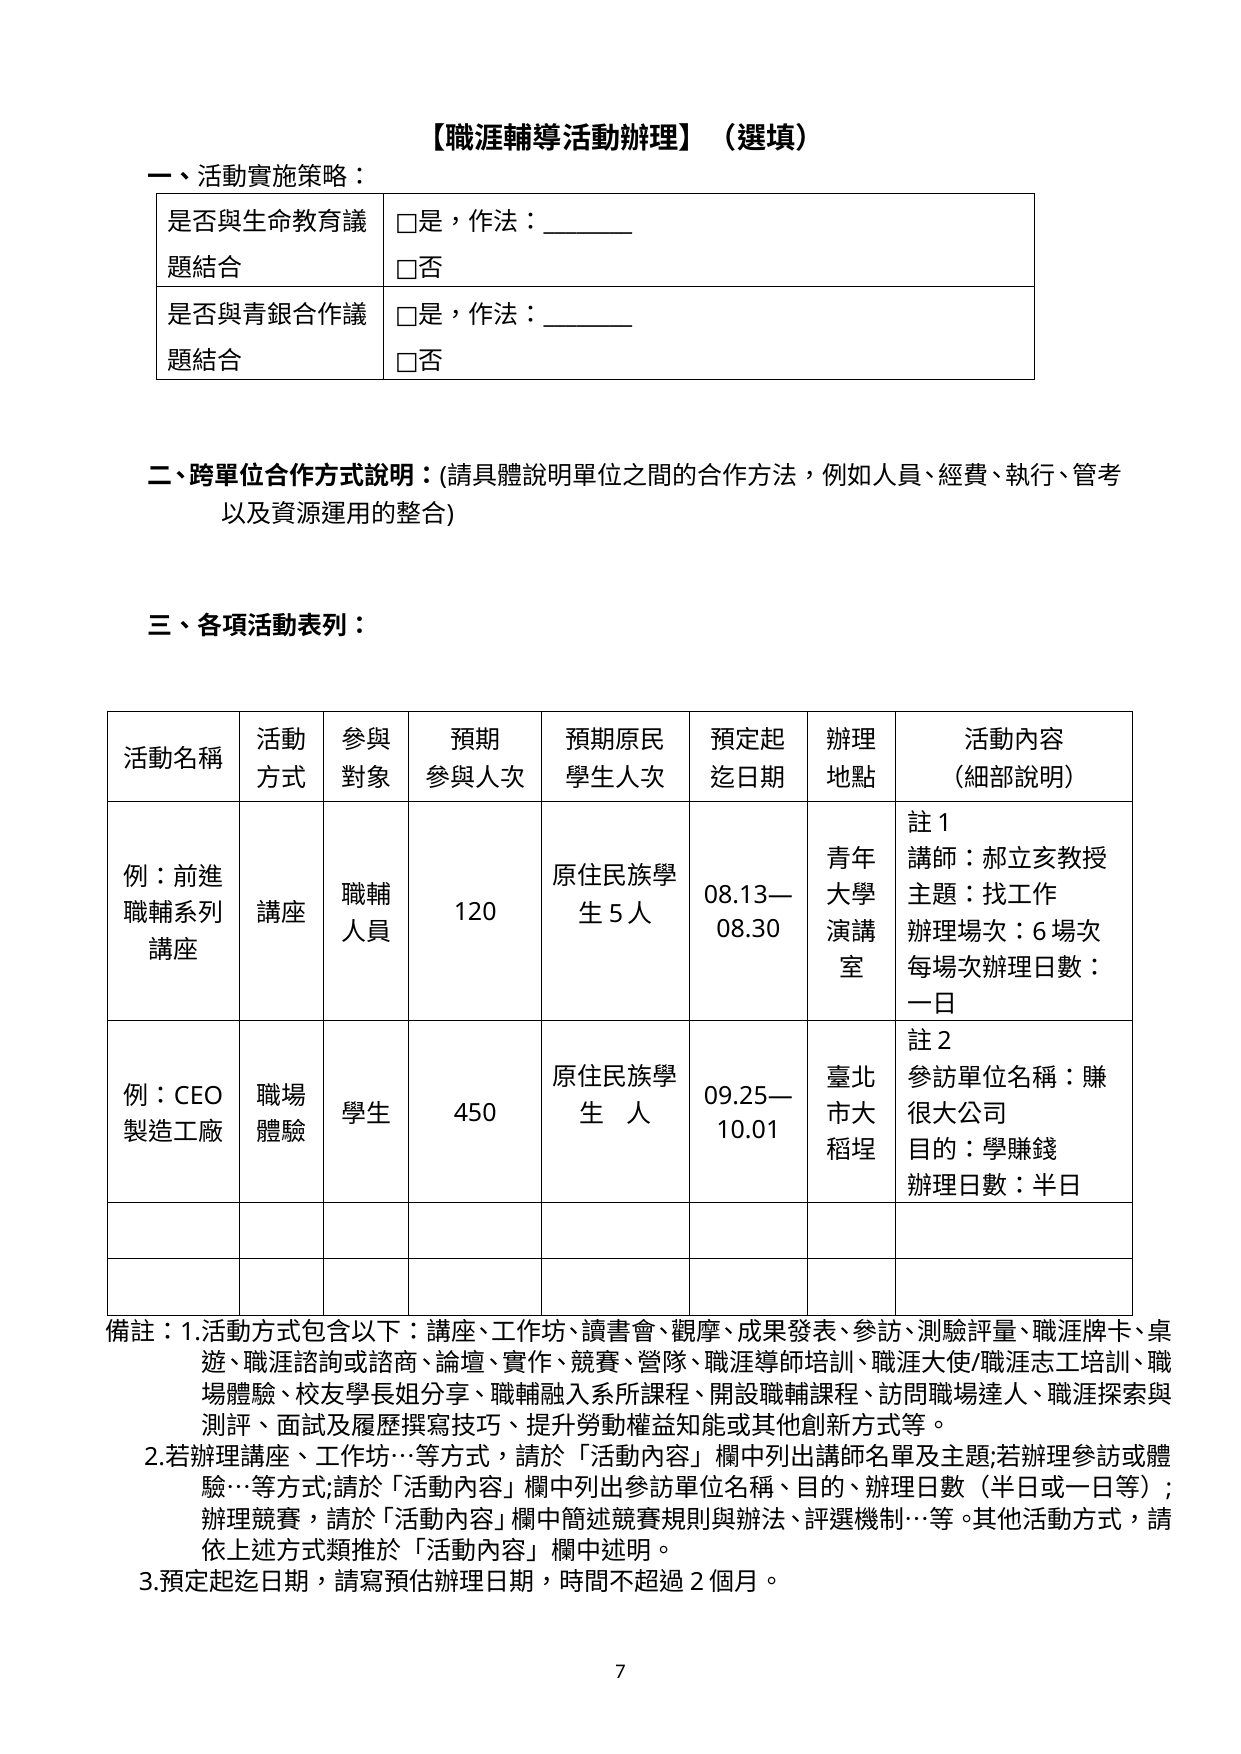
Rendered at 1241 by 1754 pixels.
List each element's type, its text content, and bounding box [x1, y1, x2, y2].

table_header 活動名稱 [108, 712, 239, 801]
table_cell [409, 1203, 541, 1258]
table_header 是否與生命教育議題結合 [157, 194, 383, 286]
table_cell [409, 1259, 541, 1314]
text 三、各項活動表列： [148, 604, 1122, 642]
table_cell [896, 1203, 1132, 1258]
text 備註：1.活動方式包含以下：講座、工作坊、讀書會、觀摩、成果發表、參訪、測驗評量、職涯牌卡、桌遊、職涯諮詢或諮商、論壇、實作、競賽、營隊、職涯導師培訓、職涯大使/職涯志工培訓、職場體驗、校友學長姐分享、職輔融入系所課程、開設職輔課程、訪問職場達人、職涯探索與測評、面試及履歷撰寫技巧、提升勞動權益知能或其他創新方式等。 [105, 1316, 1172, 1441]
text 一、活動實施策略： [148, 156, 1122, 193]
table_header 辦理 地點 [808, 712, 895, 801]
table_cell 09.25—10.01 [690, 1021, 807, 1202]
table_cell 例：CEO 製造工廠 [108, 1021, 239, 1202]
table_cell [542, 1203, 689, 1258]
table_header 預定起迄日期 [690, 712, 807, 801]
table_cell [324, 1259, 408, 1314]
table_cell 註2 參訪單位名稱：賺很大公司 目的：學賺錢 辦理日數：半日 [896, 1021, 1132, 1202]
table_header 預期原民 學生人次 [542, 712, 689, 801]
table_cell [690, 1259, 807, 1314]
table_cell 08.13—08.30 [690, 802, 807, 1020]
text 3.預定起迄日期，請寫預估辦理日期，時間不超過2個月。 [105, 1566, 1172, 1597]
table_cell 註1 講師：郝立亥教授 主題：找工作 辦理場次：6場次 每場次辦理日數：一日 [896, 802, 1132, 1020]
table_cell □是，作法：________ □否 [384, 287, 1034, 378]
table_cell [542, 1259, 689, 1314]
table_cell [108, 1259, 239, 1314]
table_cell 臺北市大稻埕 [808, 1021, 895, 1202]
table_cell 原住民族學生 5人 [542, 802, 689, 1020]
text 2.若辦理講座、工作坊…等方式，請於「活動內容」欄中列出講師名單及主題;若辦理參訪或體驗…等方式;請於「活動內容」欄中列出參訪單位名稱、目的、辦理日數（半日或一日等）;辦理競賽，請於「活動內容」欄中簡述競賽規則與辦法、評選機制…等。其他活動方式，請依上述方式類推於「活動內容」欄中述明。 [105, 1441, 1172, 1566]
table_cell [690, 1203, 807, 1258]
table_cell 原住民族學生 人 [542, 1021, 689, 1202]
text 【職涯輔導活動辦理】（選填） [118, 118, 1122, 156]
table_cell 是否與青銀合作議題結合 [157, 287, 383, 378]
table_cell [808, 1203, 895, 1258]
table_header 活動方式 [240, 712, 323, 801]
table_cell [324, 1203, 408, 1258]
text 二、跨單位合作方式說明：(請具體說明單位之間的合作方法，例如人員、經費、執行、管考以及資源運用的整合) [148, 454, 1122, 529]
table_cell [108, 1203, 239, 1258]
table_cell [240, 1259, 323, 1314]
table_cell 例：前進職輔系列講座 [108, 802, 239, 1020]
table_cell [896, 1259, 1132, 1314]
table_cell 450 [409, 1021, 541, 1202]
table_cell [808, 1259, 895, 1314]
table_cell 職場體驗 [240, 1021, 323, 1202]
table_cell [240, 1203, 323, 1258]
table_cell 職輔人員 [324, 802, 408, 1020]
table_cell 120 [409, 802, 541, 1020]
table_header 預期 參與人次 [409, 712, 541, 801]
table_header □是，作法：________ □否 [384, 194, 1034, 286]
table_header 參與對象 [324, 712, 408, 801]
table_cell 青年大學演講室 [808, 802, 895, 1020]
table_cell 學生 [324, 1021, 408, 1202]
table_cell 講座 [240, 802, 323, 1020]
table_header 活動內容 （細部說明） [896, 712, 1132, 801]
